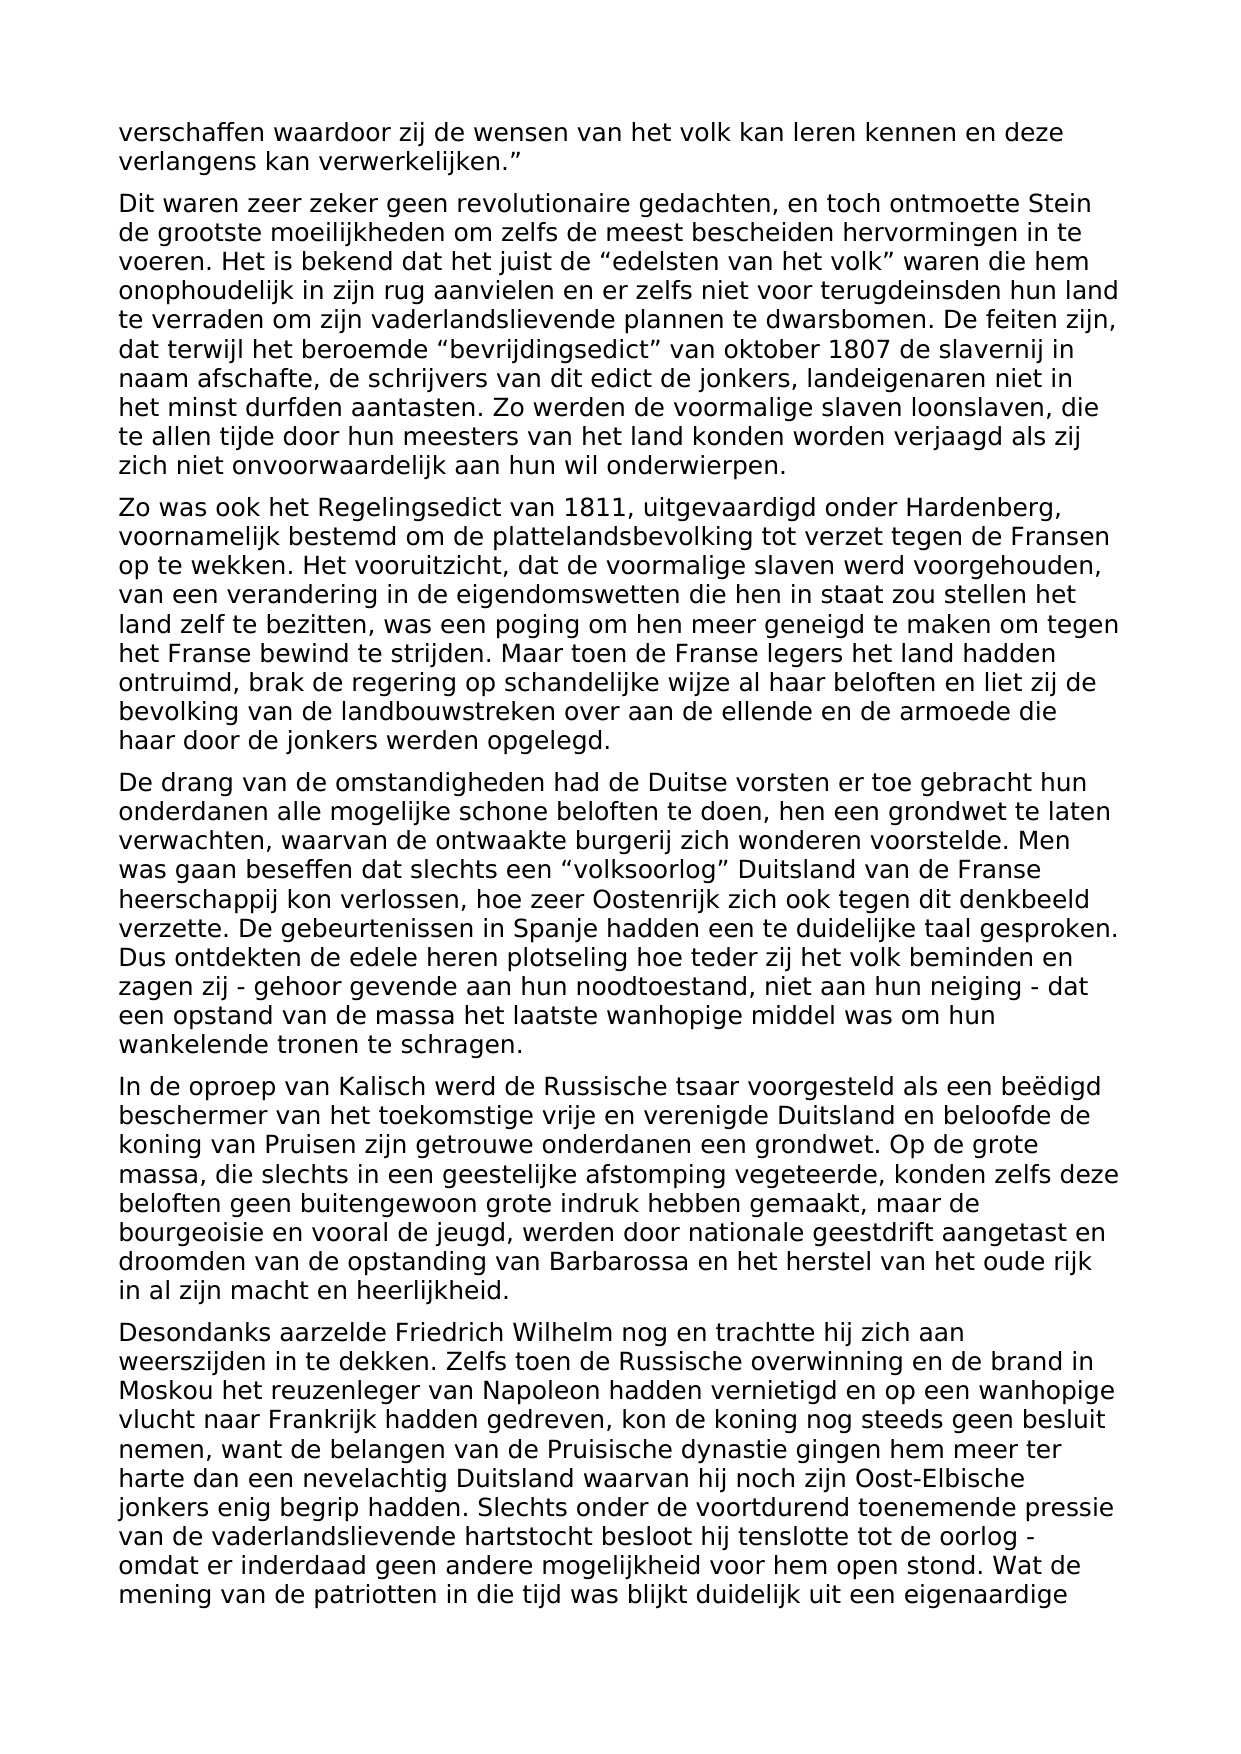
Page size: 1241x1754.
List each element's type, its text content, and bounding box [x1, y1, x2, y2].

text Dit waren zeer zeker geen revolutionaire gedachten, en toch ontmoette Stein de grootste moeilijkheden om zelfs de meest bescheiden hervormingen in te voeren. Het is bekend dat het juist de “edelsten van het volk” waren die hem onophoudelijk in zijn rug aanvielen en er zelfs niet voor terugdeinsden hun land te verraden om zijn vaderlandslievende plannen te dwarsbomen. De feiten zijn, dat terwijl het beroemde “bevrijdingsedict” van oktober 1807 de slavernij in naam afschafte, de schrijvers van dit edict de jonkers, landeigenaren niet in het minst durfden aantasten. Zo werden de voormalige slaven loonslaven, die te allen tijde door hun meesters van het land konden worden verjaagd als zij zich niet onvoorwaardelijk aan hun wil onderwierpen. [118, 189, 1122, 481]
text Zo was ook het Regelingsedict van 1811, uitgevaardigd onder Hardenberg, voornamelijk bestemd om de plattelandsbevolking tot verzet tegen de Fransen op te wekken. Het vooruitzicht, dat de voormalige slaven werd voorgehouden, van een verandering in de eigendomswetten die hen in staat zou stellen het land zelf te bezitten, was een poging om hen meer geneigd te maken om tegen het Franse bewind te strijden. Maar toen de Franse legers het land hadden ontruimd, brak de regering op schandelijke wijze al haar beloften en liet zij de bevolking van de landbouwstreken over aan de ellende en de armoede die haar door de jonkers werden opgelegd. [118, 493, 1122, 756]
text verschaffen waardoor zij de wensen van het volk kan leren kennen en deze verlangens kan verwerkelijken.” [118, 118, 1122, 176]
text De drang van de omstandigheden had de Duitse vorsten er toe gebracht hun onderdanen alle mogelijke schone beloften te doen, hen een grondwet te laten verwachten, waarvan de ontwaakte burgerij zich wonderen voorstelde. Men was gaan beseffen dat slechts een “volksoorlog” Duitsland van de Franse heerschappij kon verlossen, hoe zeer Oostenrijk zich ook tegen dit denkbeeld verzette. De gebeurtenissen in Spanje hadden een te duidelijke taal gesproken. Dus ontdekten de edele heren plotseling hoe teder zij het volk beminden en zagen zij - gehoor gevende aan hun noodtoestand, niet aan hun neiging - dat een opstand van de massa het laatste wanhopige middel was om hun wankelende tronen te schragen. [118, 768, 1122, 1060]
text In de oproep van Kalisch werd de Russische tsaar voorgesteld als een beëdigd beschermer van het toekomstige vrije en verenigde Duitsland en beloofde de koning van Pruisen zijn getrouwe onderdanen een grondwet. Op de grote massa, die slechts in een geestelijke afstomping vegeteerde, konden zelfs deze beloften geen buitengewoon grote indruk hebben gemaakt, maar de bourgeoisie en vooral de jeugd, werden door nationale geestdrift aangetast en droomden van de opstanding van Barbarossa en het herstel van het oude rijk in al zijn macht en heerlijkheid. [118, 1072, 1122, 1306]
text Desondanks aarzelde Friedrich Wilhelm nog en trachtte hij zich aan weerszijden in te dekken. Zelfs toen de Russische overwinning en de brand in Moskou het reuzenleger van Napoleon hadden vernietigd en op een wanhopige vlucht naar Frankrijk hadden gedreven, kon de koning nog steeds geen besluit nemen, want de belangen van de Pruisische dynastie gingen hem meer ter harte dan een nevelachtig Duitsland waarvan hij noch zijn Oost-Elbische jonkers enig begrip hadden. Slechts onder de voortdurend toenemende pressie van de vaderlandslievende hartstocht besloot hij tenslotte tot de oorlog - omdat er inderdaad geen andere mogelijkheid voor hem open stond. Wat de mening van de patriotten in die tijd was blijkt duidelijk uit een eigenaardige [118, 1318, 1122, 1610]
